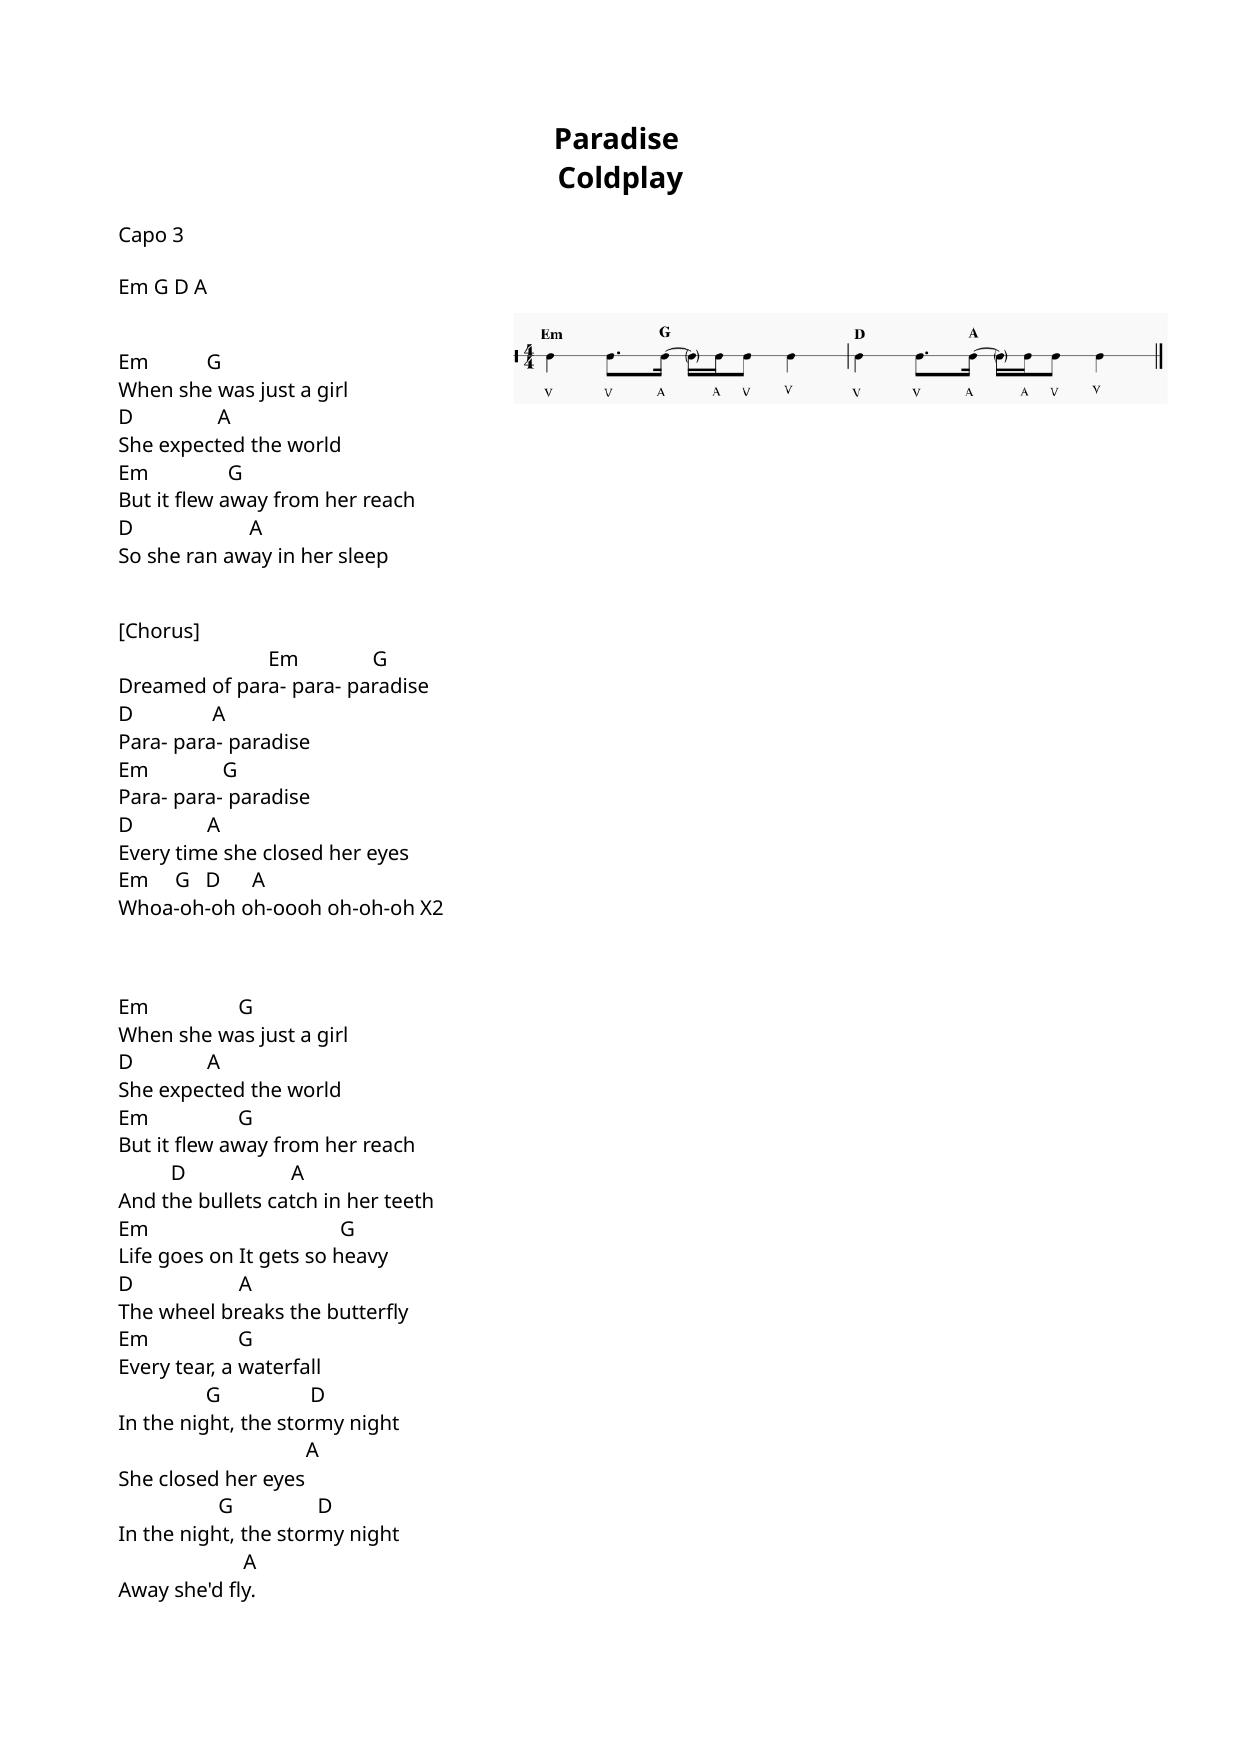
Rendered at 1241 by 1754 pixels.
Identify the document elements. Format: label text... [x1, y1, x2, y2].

text Every time she closed her eyes [118, 838, 1122, 866]
text Away she'd fly. [118, 1576, 1122, 1603]
text D A [118, 811, 1122, 838]
text When she was just a girl [118, 1020, 1122, 1048]
text She closed her eyes [118, 1464, 1122, 1492]
text Em G D A [118, 866, 1122, 894]
text [Chorus] [118, 616, 1122, 644]
text Em G [118, 644, 1122, 672]
text A [118, 1548, 1122, 1576]
text G D [118, 1380, 1122, 1408]
text Coldplay [118, 158, 1122, 197]
text D A [118, 403, 1122, 431]
text D A [118, 514, 1122, 541]
text Em G [118, 1103, 1122, 1131]
text D A [118, 1159, 1122, 1186]
text Dreamed of para- para- paradise [118, 672, 1122, 700]
text She expected the world [118, 431, 1122, 458]
text D A [118, 700, 1122, 728]
text But it flew away from her reach [118, 486, 1122, 514]
text Paradise [118, 118, 1122, 158]
text Whoa-oh-oh oh-oooh oh-oh-oh X2 [118, 894, 1122, 922]
text Em G [118, 755, 1122, 783]
text Para- para- paradise [118, 783, 1122, 811]
text Para- para- paradise [118, 728, 1122, 755]
text Life goes on It gets so heavy [118, 1242, 1122, 1269]
text A [118, 1436, 1122, 1464]
text Em G [118, 347, 513, 375]
text In the night, the stormy night [118, 1520, 1122, 1548]
text Em G [118, 1325, 1122, 1353]
text She expected the world [118, 1076, 1122, 1103]
text Em G [118, 1214, 1122, 1242]
text But it flew away from her reach [118, 1131, 1122, 1159]
text The wheel breaks the butterfly [118, 1297, 1122, 1325]
text D A [118, 1048, 1122, 1076]
text In the night, the stormy night [118, 1408, 1122, 1436]
text When she was just a girl [118, 375, 513, 403]
text Em G D A [118, 272, 1122, 300]
text D A [118, 1269, 1122, 1297]
text G D [118, 1492, 1122, 1520]
text Em G [118, 458, 1122, 486]
text Em G [118, 992, 1122, 1020]
text Every tear, a waterfall [118, 1353, 1122, 1380]
picture [513, 313, 1168, 404]
text So she ran away in her sleep [118, 541, 1122, 569]
text Capo 3 [118, 221, 1122, 249]
text And the bullets catch in her teeth [118, 1186, 1122, 1214]
